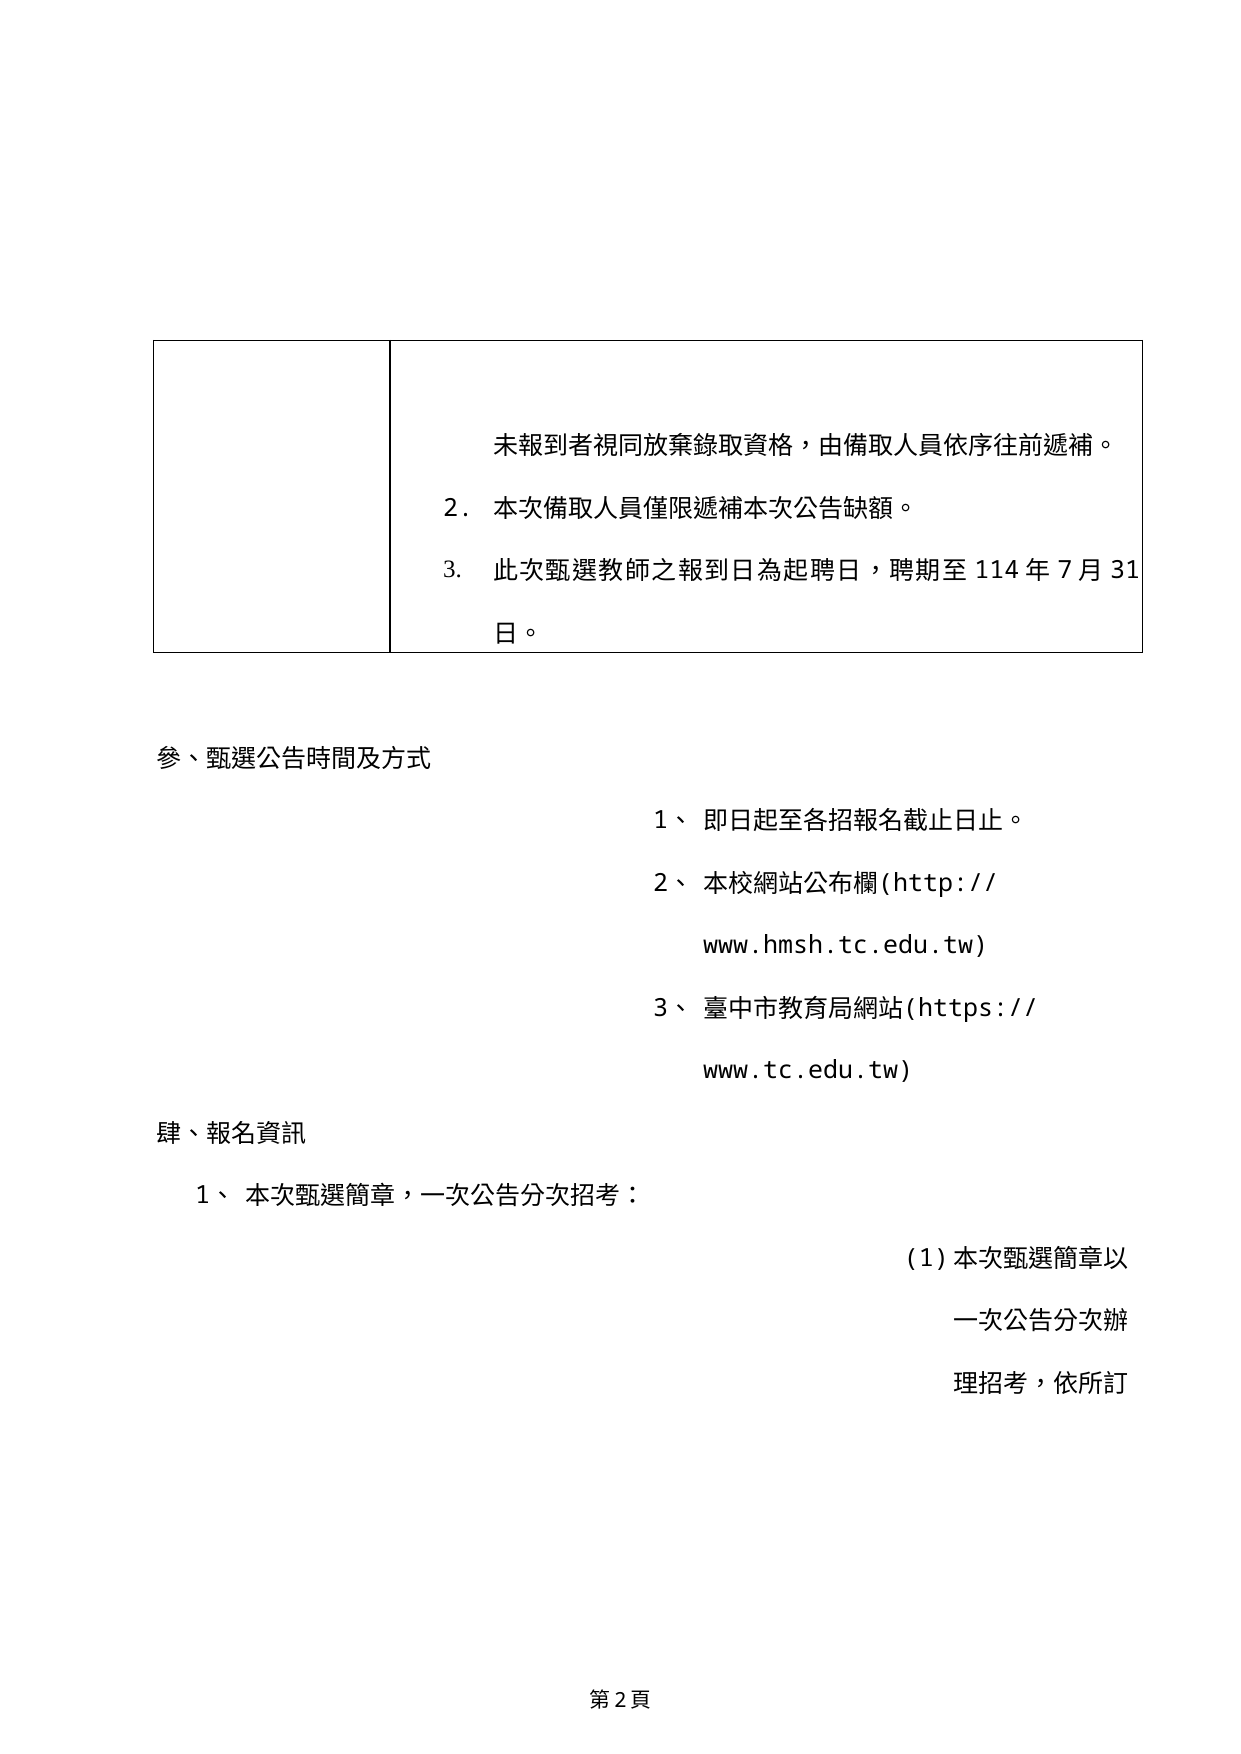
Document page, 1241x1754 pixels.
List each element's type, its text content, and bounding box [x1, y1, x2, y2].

table_cell 未報到者視同放棄錄取資格，由備取人員依序往前遞補。 本次備取人員僅限遞補本次公告缺額。 此次甄選教師之報到日為起聘日，聘期至114年7月31日。 [391, 341, 1142, 652]
list 甄選公告時間及方式 [156, 715, 1134, 777]
list 本次甄選簡章以一次公告分次辦理招考，依所訂表列日期依序辦理甄選，倘前次招考錄取人員從缺、無人報名或甄選未足額時，續辦下階段招考。如缺額補滿，則不再進行下階段招考。 [904, 1215, 1134, 1402]
table_cell [154, 341, 389, 652]
list 即日起至各招報名截止日止。 [653, 777, 1134, 840]
list 本次甄選簡章，一次公告分次招考： [195, 1152, 1134, 1215]
list 報名資訊 [156, 1090, 1134, 1152]
list 臺中市教育局網站(https://www.tc.edu.tw) [653, 965, 1134, 1090]
list 本校網站公布欄(http://www.hmsh.tc.edu.tw) [653, 840, 1134, 965]
